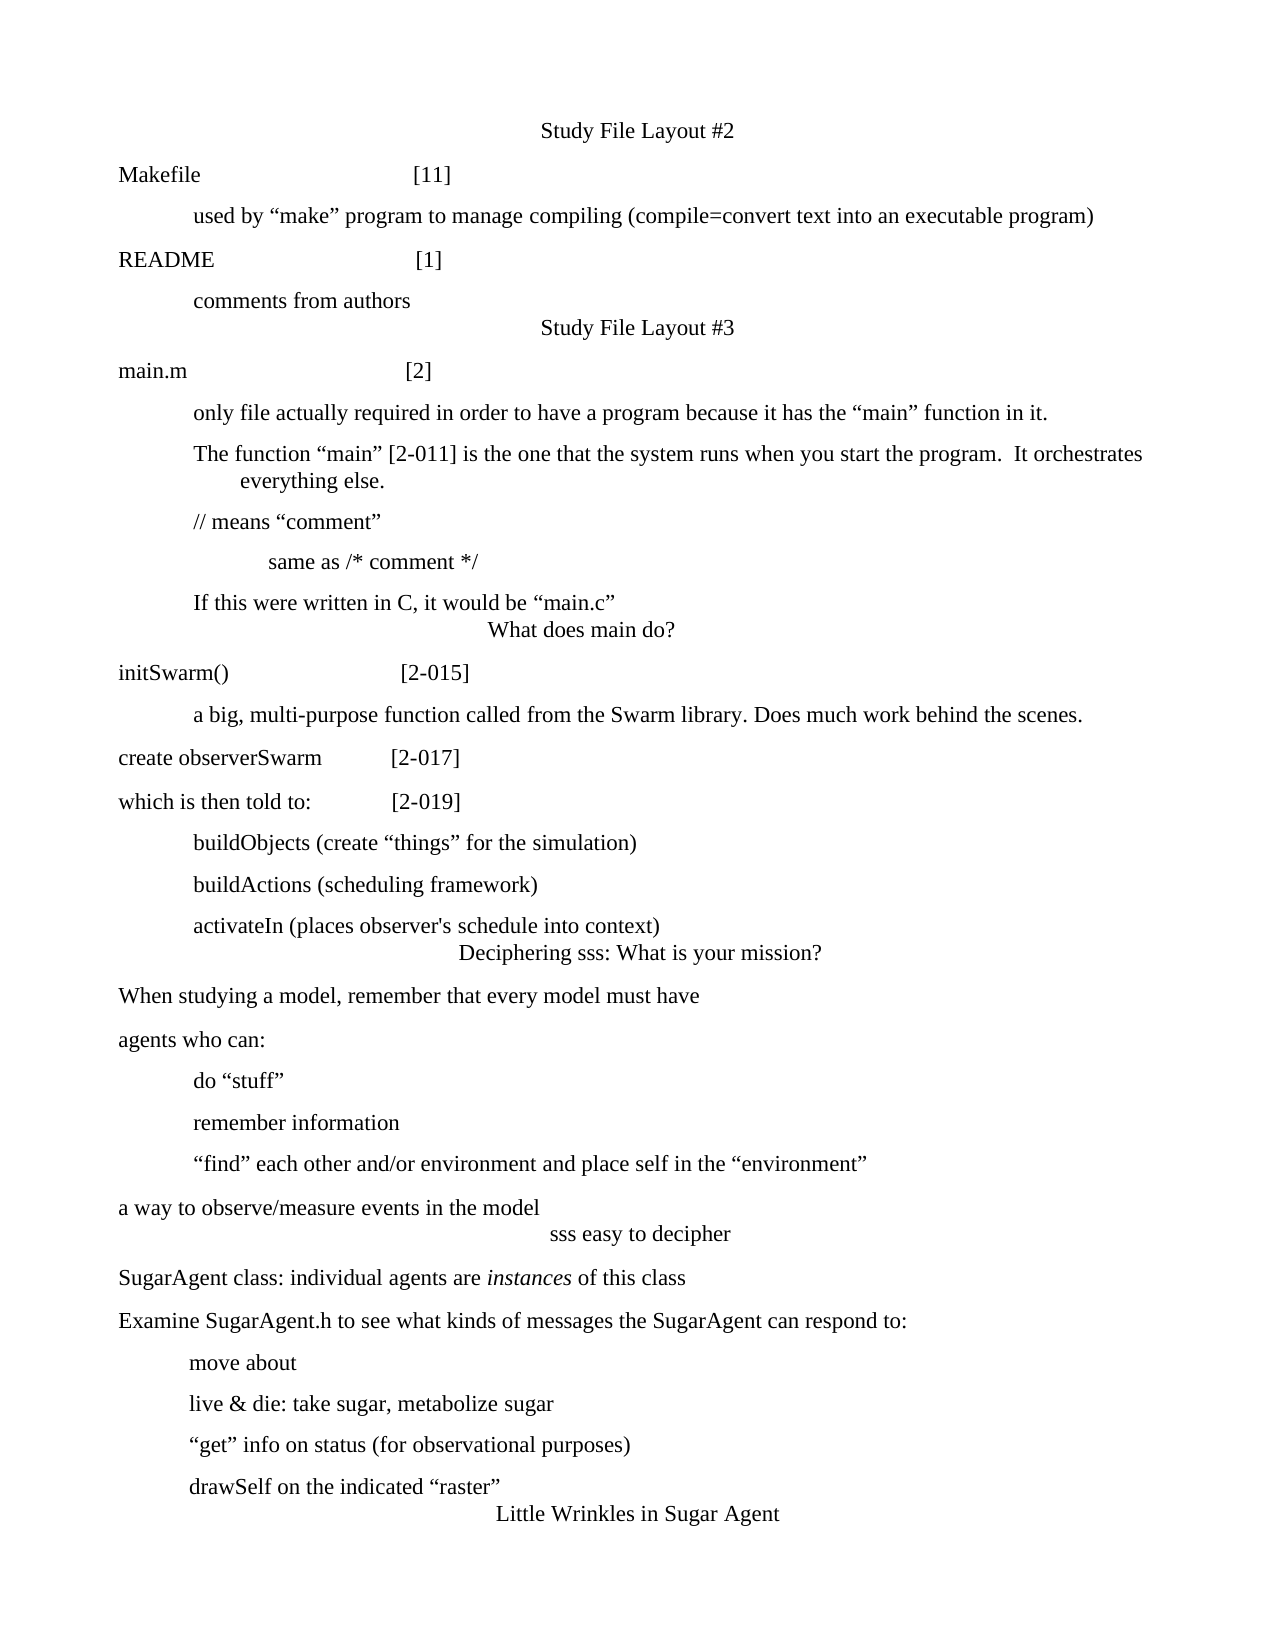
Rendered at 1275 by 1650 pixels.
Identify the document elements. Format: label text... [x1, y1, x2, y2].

text main.m [2] [118, 358, 1157, 384]
text When studying a model, remember that every model must have [118, 983, 1157, 1009]
text SugarAgent class: individual agents are instances of this class [118, 1265, 1157, 1290]
text Study File Layout #3 [118, 315, 1157, 340]
text The function “main” [2-011] is the one that the system runs when you start the program. It orchestrates everything else. [193, 441, 1157, 493]
text “find” each other and/or environment and place self in the “environment” [193, 1151, 1157, 1176]
text same as /* comment */ [268, 549, 1157, 574]
text live & die: take sugar, metabolize sugar [189, 1391, 1157, 1417]
text used by “make” program to manage compiling (compile=convert text into an executable program) [193, 203, 1157, 228]
text create observerSwarm [2-017] [118, 745, 1157, 771]
text What does main do? [118, 617, 1157, 642]
text Deciphering sss: What is your mission? [118, 940, 1157, 965]
text README [1] [118, 247, 1157, 272]
text Examine SugarAgent.h to see what kinds of messages the SugarAgent can respond to: [118, 1308, 1157, 1334]
text a big, multi-purpose function called from the Swarm library. Does much work behind the scenes. [193, 702, 1157, 727]
text which is then told to: [2-019] [118, 789, 1157, 814]
text initSwarm() [2-015] [118, 660, 1157, 686]
text If this were written in C, it would be “main.c” [193, 590, 1157, 615]
text move about [189, 1350, 1157, 1375]
text Little Wrinkles in Sugar Agent [118, 1501, 1157, 1526]
text drawSelf on the indicated “raster” [189, 1474, 1157, 1499]
text Makefile [11] [118, 162, 1157, 187]
text Study File Layout #2 [118, 118, 1157, 143]
text remember information [193, 1109, 1157, 1135]
text agents who can: [118, 1027, 1157, 1052]
text only file actually required in order to have a program because it has the “main” function in it. [193, 400, 1157, 425]
text buildObjects (create “things” for the simulation) [193, 830, 1157, 856]
text // means “comment” [193, 509, 1157, 535]
text a way to observe/measure events in the model [118, 1194, 1157, 1220]
text comments from authors [193, 288, 1157, 313]
text do “stuff” [193, 1068, 1157, 1094]
text activateIn (places observer's schedule into context) [193, 913, 1157, 938]
text “get” info on status (for observational purposes) [189, 1432, 1157, 1458]
text buildActions (scheduling framework) [193, 872, 1157, 897]
text sss easy to decipher [118, 1221, 1157, 1247]
